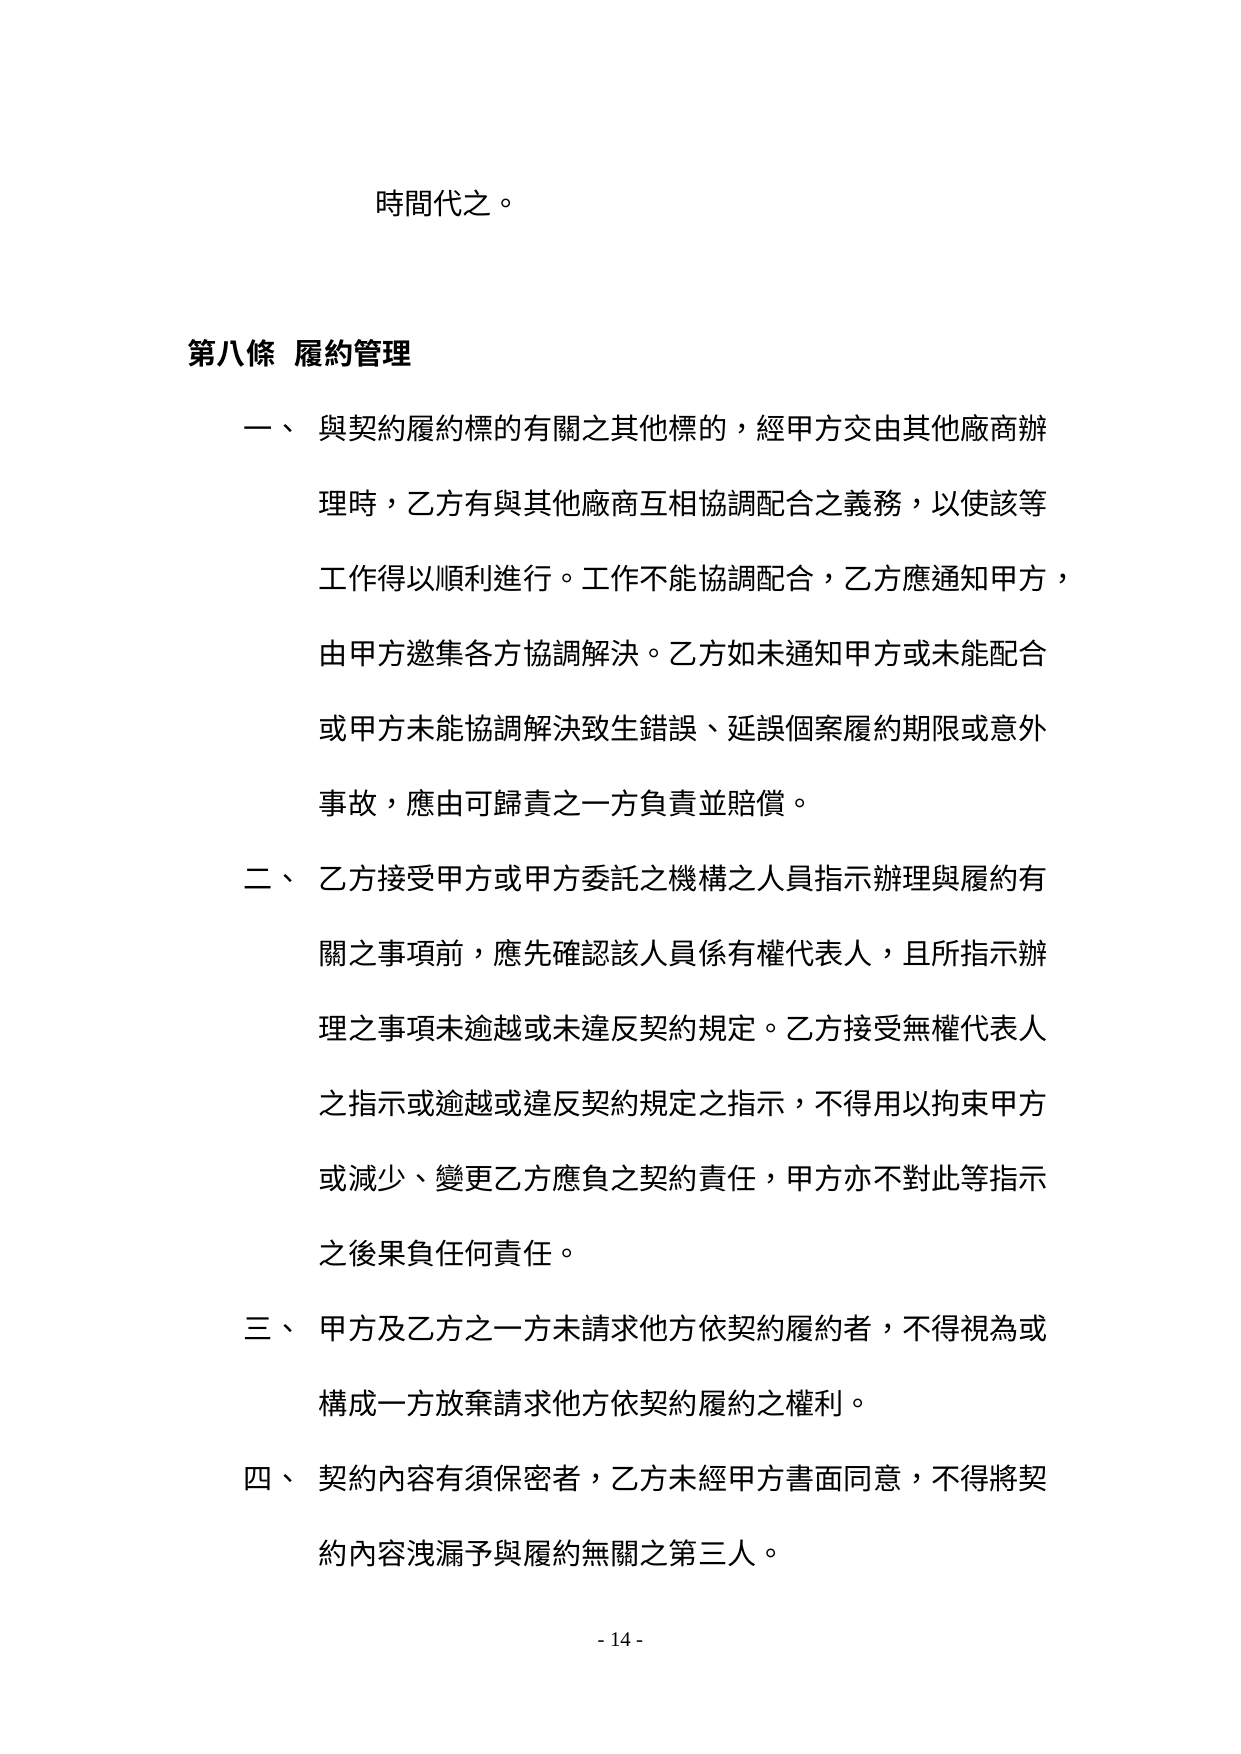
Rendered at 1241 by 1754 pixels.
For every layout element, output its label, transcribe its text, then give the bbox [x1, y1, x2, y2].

list 時間代之。 [281, 164, 1050, 239]
list 契約內容有須保密者，乙方未經甲方書面同意，不得將契約內容洩漏予與履約無關之第三人。 [244, 1439, 1053, 1589]
list 甲方及乙方之一方未請求他方依契約履約者，不得視為或構成一方放棄請求他方依契約履約之權利。 [244, 1289, 1053, 1439]
list 與契約履約標的有關之其他標的，經甲方交由其他廠商辦理時，乙方有與其他廠商互相協調配合之義務，以使該等工作得以順利進行。工作不能協調配合，乙方應通知甲方，由甲方邀集各方協調解決。乙方如未通知甲方或未能配合或甲方未能協調解決致生錯誤、延誤個案履約期限或意外事故，應由可歸責之一方負責並賠償。 [244, 389, 1053, 839]
text 第八條 履約管理 [187, 314, 1053, 389]
list 乙方接受甲方或甲方委託之機構之人員指示辦理與履約有關之事項前，應先確認該人員係有權代表人，且所指示辦理之事項未逾越或未違反契約規定。乙方接受無權代表人之指示或逾越或違反契約規定之指示，不得用以拘束甲方或減少、變更乙方應負之契約責任，甲方亦不對此等指示之後果負任何責任。 [244, 839, 1053, 1289]
